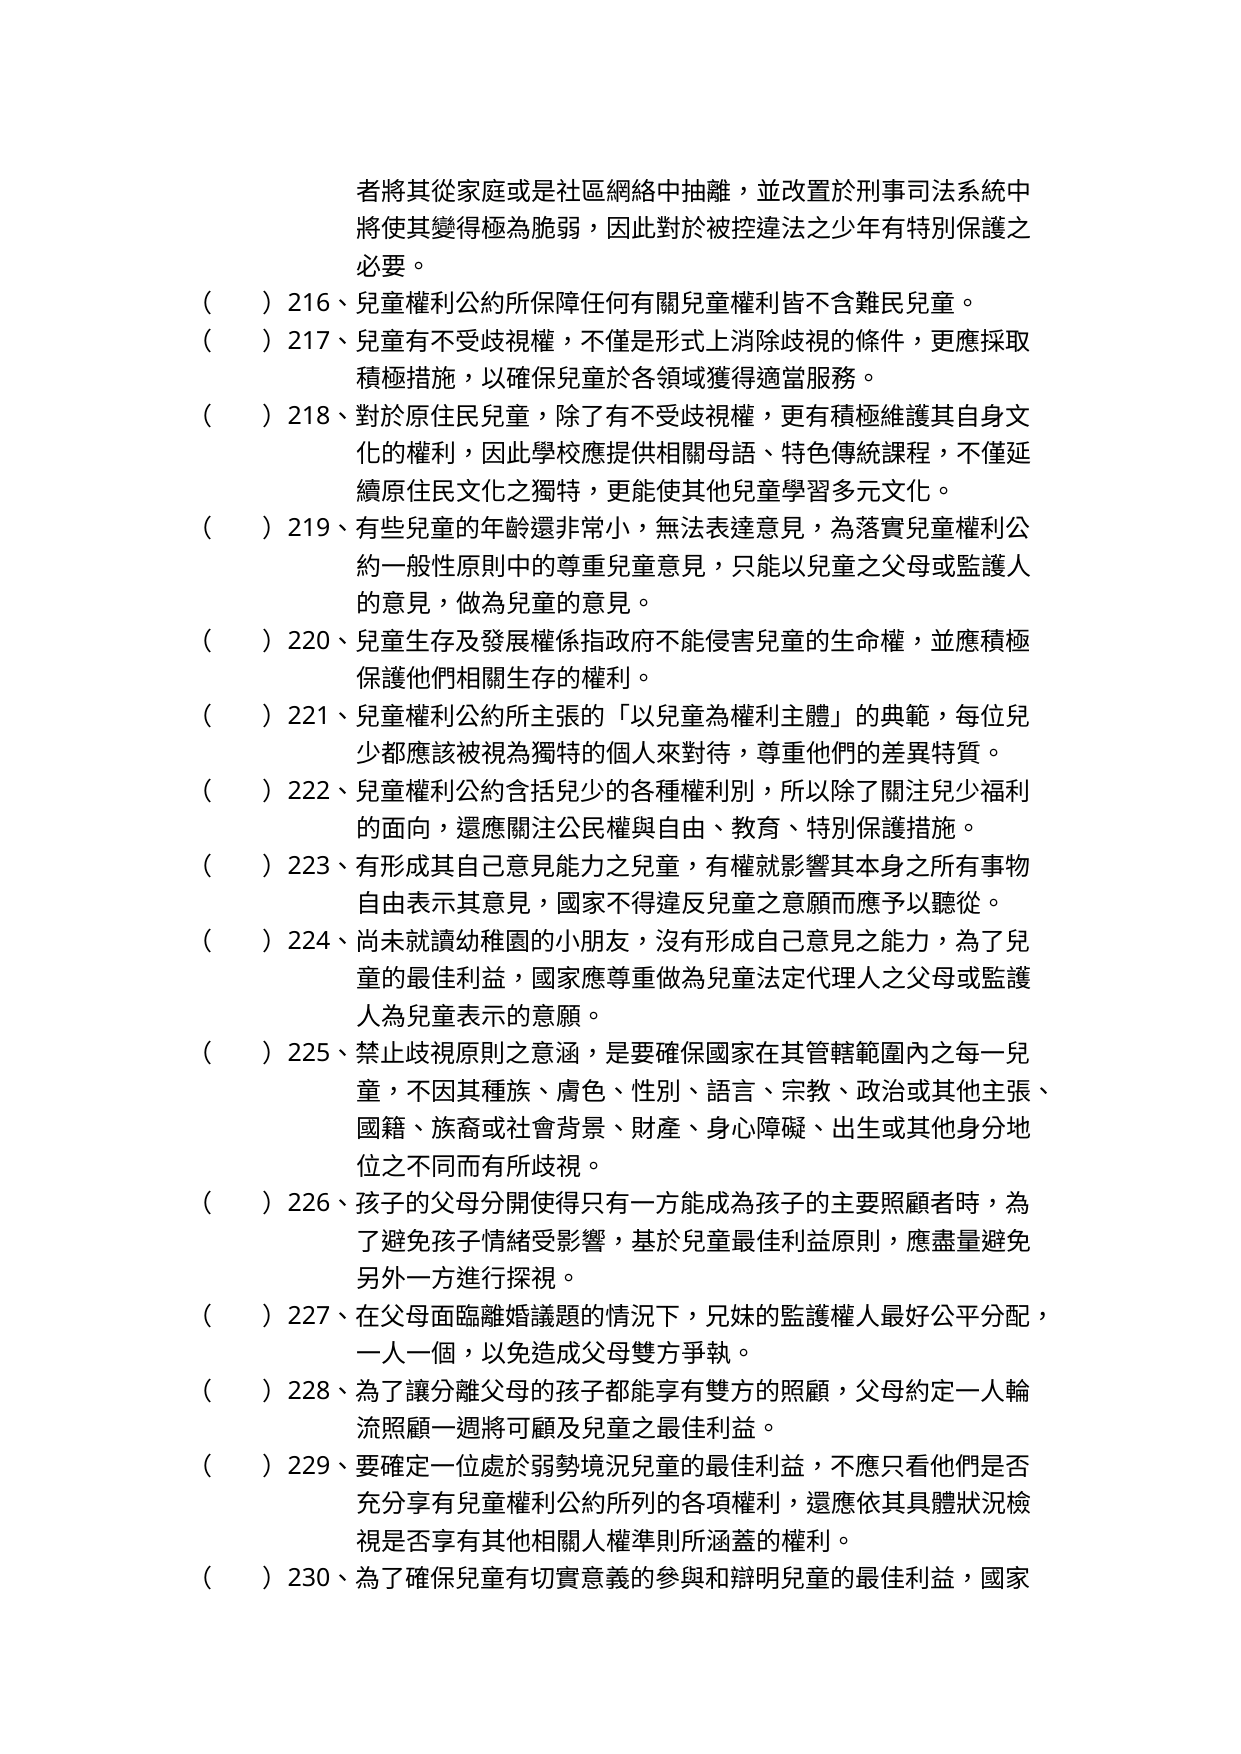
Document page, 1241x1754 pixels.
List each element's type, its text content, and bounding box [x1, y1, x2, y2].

text （ ）216、兒童權利公約所保障任何有關兒童權利皆不含難民兒童。 [187, 277, 1053, 314]
text （ ）227、在父母面臨離婚議題的情況下，兄妹的監護權人最好公平分配，一人一個，以免造成父母雙方爭執。 [187, 1289, 1053, 1364]
text （ ）218、對於原住民兒童，除了有不受歧視權，更有積極維護其自身文化的權利，因此學校應提供相關母語、特色傳統課程，不僅延續原住民文化之獨特，更能使其他兒童學習多元文化。 [187, 389, 1053, 502]
text （ ）223、有形成其自己意見能力之兒童，有權就影響其本身之所有事物自由表示其意見，國家不得違反兒童之意願而應予以聽從。 [187, 839, 1053, 914]
text （ ）217、兒童有不受歧視權，不僅是形式上消除歧視的條件，更應採取積極措施，以確保兒童於各領域獲得適當服務。 [187, 314, 1053, 389]
text （ ）229、要確定一位處於弱勢境況兒童的最佳利益，不應只看他們是否充分享有兒童權利公約所列的各項權利，還應依其具體狀況檢視是否享有其他相關人權準則所涵蓋的權利。 [187, 1439, 1053, 1552]
text （ ）225、禁止歧視原則之意涵，是要確保國家在其管轄範圍內之每一兒童，不因其種族、膚色、性別、語言、宗教、政治或其他主張、國籍、族裔或社會背景、財產、身心障礙、出生或其他身分地位之不同而有所歧視。 [187, 1027, 1053, 1177]
text （ ）226、孩子的父母分開使得只有一方能成為孩子的主要照顧者時，為了避免孩子情緒受影響，基於兒童最佳利益原則，應盡量避免另外一方進行探視。 [187, 1177, 1053, 1289]
text （ ）219、有些兒童的年齡還非常小，無法表達意見，為落實兒童權利公約一般性原則中的尊重兒童意見，只能以兒童之父母或監護人的意見，做為兒童的意見。 [187, 502, 1053, 614]
text （ ）220、兒童生存及發展權係指政府不能侵害兒童的生命權，並應積極保護他們相關生存的權利。 [187, 614, 1053, 689]
text 者將其從家庭或是社區網絡中抽離，並改置於刑事司法系統中將使其變得極為脆弱，因此對於被控違法之少年有特別保護之必要。 [187, 164, 1053, 277]
text （ ）228、為了讓分離父母的孩子都能享有雙方的照顧，父母約定一人輪流照顧一週將可顧及兒童之最佳利益。 [187, 1364, 1053, 1439]
text （ ）230、為了確保兒童有切實意義的參與和辯明兒童的最佳利益，國家 [187, 1552, 1053, 1589]
text （ ）224、尚未就讀幼稚園的小朋友，沒有形成自己意見之能力，為了兒童的最佳利益，國家應尊重做為兒童法定代理人之父母或監護人為兒童表示的意願。 [187, 914, 1053, 1027]
text （ ）222、兒童權利公約含括兒少的各種權利別，所以除了關注兒少福利的面向，還應關注公民權與自由、教育、特別保護措施。 [187, 764, 1053, 839]
text （ ）221、兒童權利公約所主張的「以兒童為權利主體」的典範，每位兒少都應該被視為獨特的個人來對待，尊重他們的差異特質。 [187, 689, 1053, 764]
